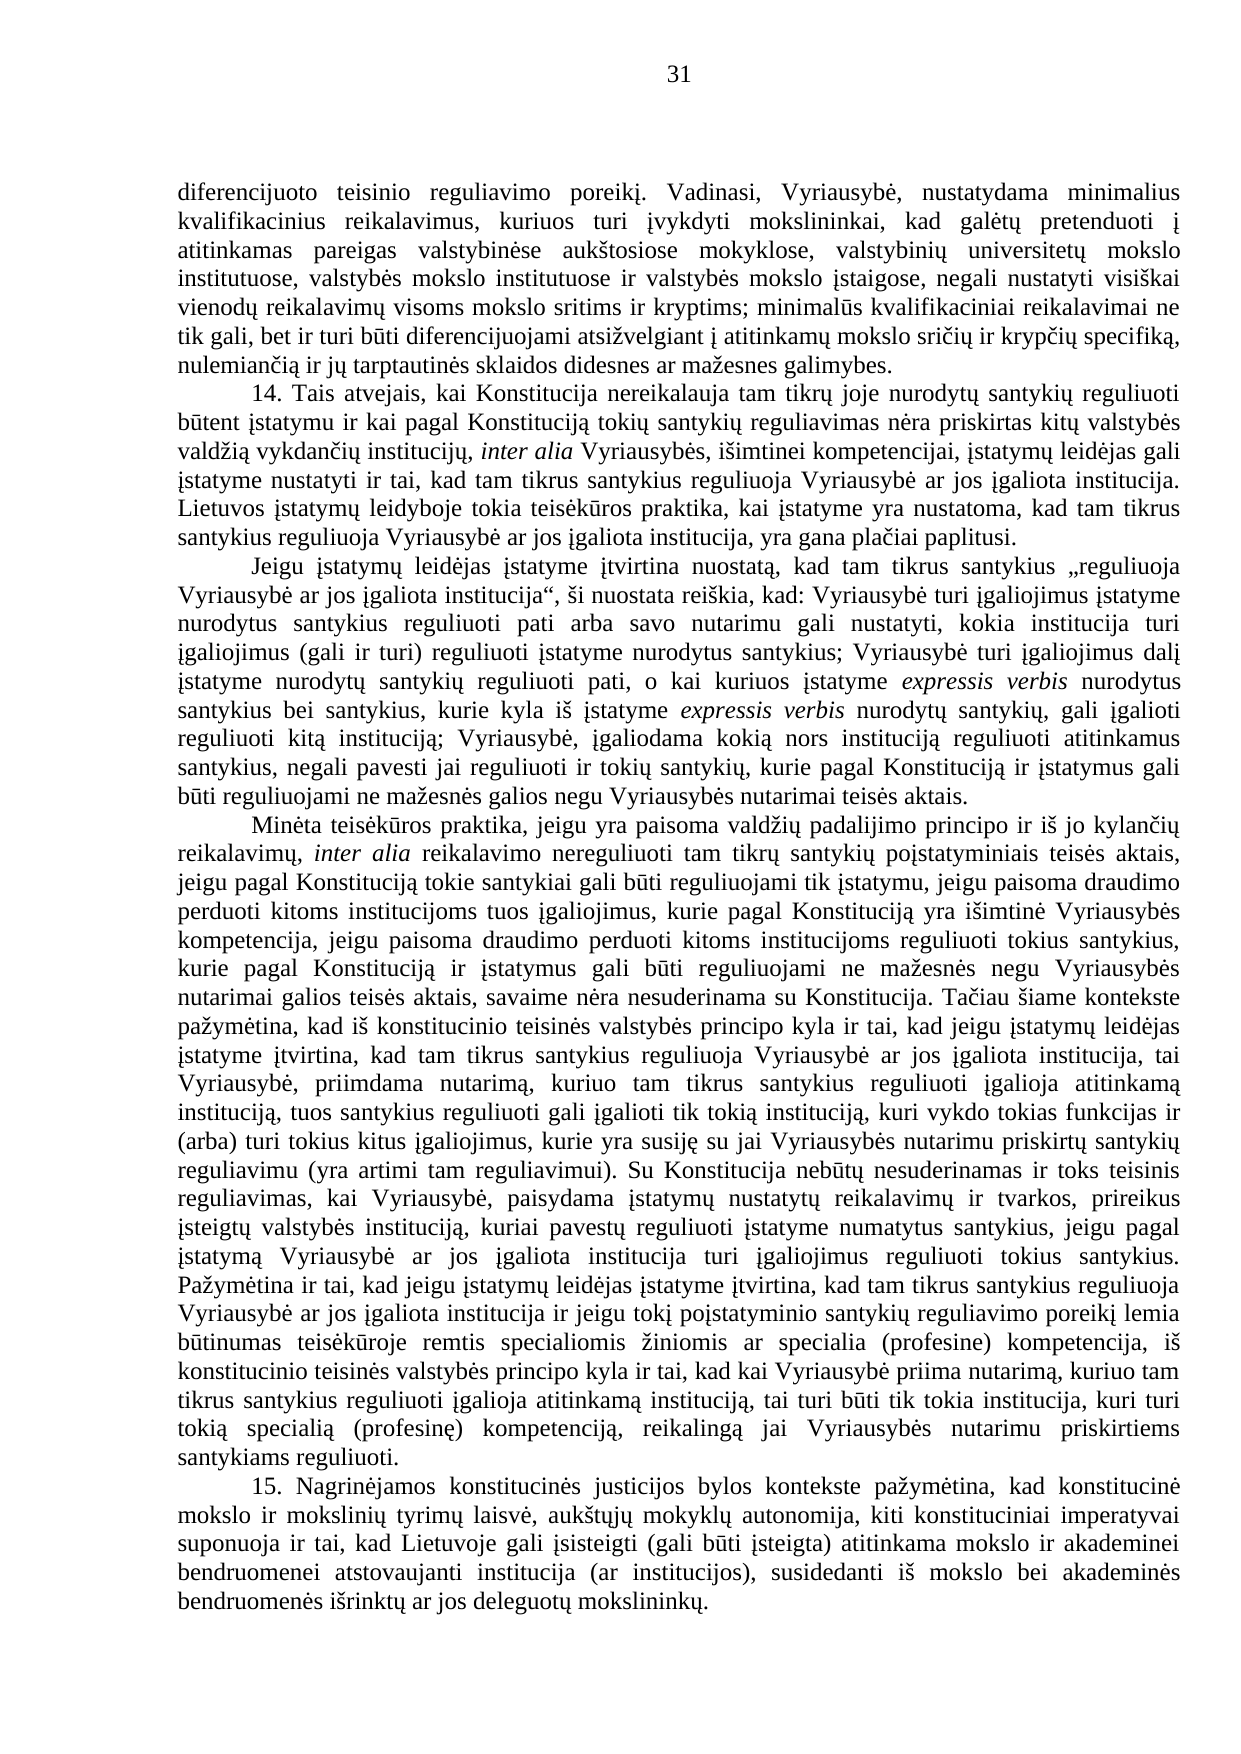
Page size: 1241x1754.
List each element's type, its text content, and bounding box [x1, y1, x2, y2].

text Minėta teisėkūros praktika, jeigu yra paisoma valdžių padalijimo principo ir iš jo kylančių reikalavimų, inter alia reikalavimo nereguliuoti tam tikrų santykių poįstatyminiais teisės aktais, jeigu pagal Konstituciją tokie santykiai gali būti reguliuojami tik įstatymu, jeigu paisoma draudimo perduoti kitoms institucijoms tuos įgaliojimus, kurie pagal Konstituciją yra išimtinė Vyriausybės kompetencija, jeigu paisoma draudimo perduoti kitoms institucijoms reguliuoti tokius santykius, kurie pagal Konstituciją ir įstatymus gali būti reguliuojami ne mažesnės negu Vyriausybės nutarimai galios teisės aktais, savaime nėra nesuderinama su Konstitucija. Tačiau šiame kontekste pažymėtina, kad iš konstitucinio teisinės valstybės principo kyla ir tai, kad jeigu įstatymų leidėjas įstatyme įtvirtina, kad tam tikrus santykius reguliuoja Vyriausybė ar jos įgaliota institucija, tai Vyriausybė, priimdama nutarimą, kuriuo tam tikrus santykius reguliuoti įgalioja atitinkamą instituciją, tuos santykius reguliuoti gali įgalioti tik tokią instituciją, kuri vykdo tokias funkcijas ir (arba) turi tokius kitus įgaliojimus, kurie yra susiję su jai Vyriausybės nutarimu priskirtų santykių reguliavimu (yra artimi tam reguliavimui). Su Konstitucija nebūtų nesuderinamas ir toks teisinis reguliavimas, kai Vyriausybė, paisydama įstatymų nustatytų reikalavimų ir tvarkos, prireikus įsteigtų valstybės instituciją, kuriai pavestų reguliuoti įstatyme numatytus santykius, jeigu pagal įstatymą Vyriausybė ar jos įgaliota institucija turi įgaliojimus reguliuoti tokius santykius. Pažymėtina ir tai, kad jeigu įstatymų leidėjas įstatyme įtvirtina, kad tam tikrus santykius reguliuoja Vyriausybė ar jos įgaliota institucija ir jeigu tokį poįstatyminio santykių reguliavimo poreikį lemia būtinumas teisėkūroje remtis specialiomis žiniomis ar specialia (profesine) kompetencija, iš konstitucinio teisinės valstybės principo kyla ir tai, kad kai Vyriausybė priima nutarimą, kuriuo tam tikrus santykius reguliuoti įgalioja atitinkamą instituciją, tai turi būti tik tokia institucija, kuri turi tokią specialią (profesinę) kompetenciją, reikalingą jai Vyriausybės nutarimu priskirtiems santykiams reguliuoti. [177, 810, 1181, 1471]
text diferencijuoto teisinio reguliavimo poreikį. Vadinasi, Vyriausybė, nustatydama minimalius kvalifikacinius reikalavimus, kuriuos turi įvykdyti mokslininkai, kad galėtų pretenduoti į atitinkamas pareigas valstybinėse aukštosiose mokyklose, valstybinių universitetų mokslo institutuose, valstybės mokslo institutuose ir valstybės mokslo įstaigose, negali nustatyti visiškai vienodų reikalavimų visoms mokslo sritims ir kryptims; minimalūs kvalifikaciniai reikalavimai ne tik gali, bet ir turi būti diferencijuojami atsižvelgiant į atitinkamų mokslo sričių ir krypčių specifiką, nulemiančią ir jų tarptautinės sklaidos didesnes ar mažesnes galimybes. [177, 177, 1181, 378]
text 14. Tais atvejais, kai Konstitucija nereikalauja tam tikrų joje nurodytų santykių reguliuoti būtent įstatymu ir kai pagal Konstituciją tokių santykių reguliavimas nėra priskirtas kitų valstybės valdžią vykdančių institucijų, inter alia Vyriausybės, išimtinei kompetencijai, įstatymų leidėjas gali įstatyme nustatyti ir tai, kad tam tikrus santykius reguliuoja Vyriausybė ar jos įgaliota institucija. Lietuvos įstatymų leidyboje tokia teisėkūros praktika, kai įstatyme yra nustatoma, kad tam tikrus santykius reguliuoja Vyriausybė ar jos įgaliota institucija, yra gana plačiai paplitusi. [177, 378, 1181, 551]
text 15. Nagrinėjamos konstitucinės justicijos bylos kontekste pažymėtina, kad konstitucinė mokslo ir mokslinių tyrimų laisvė, aukštųjų mokyklų autonomija, kiti konstituciniai imperatyvai suponuoja ir tai, kad Lietuvoje gali įsisteigti (gali būti įsteigta) atitinkama mokslo ir akademinei bendruomenei atstovaujanti institucija (ar institucijos), susidedanti iš mokslo bei akademinės bendruomenės išrinktų ar jos deleguotų mokslininkų. [177, 1471, 1181, 1615]
text Jeigu įstatymų leidėjas įstatyme įtvirtina nuostatą, kad tam tikrus santykius „reguliuoja Vyriausybė ar jos įgaliota institucija“, ši nuostata reiškia, kad: Vyriausybė turi įgaliojimus įstatyme nurodytus santykius reguliuoti pati arba savo nutarimu gali nustatyti, kokia institucija turi įgaliojimus (gali ir turi) reguliuoti įstatyme nurodytus santykius; Vyriausybė turi įgaliojimus dalį įstatyme nurodytų santykių reguliuoti pati, o kai kuriuos įstatyme expressis verbis nurodytus santykius bei santykius, kurie kyla iš įstatyme expressis verbis nurodytų santykių, gali įgalioti reguliuoti kitą instituciją; Vyriausybė, įgaliodama kokią nors instituciją reguliuoti atitinkamus santykius, negali pavesti jai reguliuoti ir tokių santykių, kurie pagal Konstituciją ir įstatymus gali būti reguliuojami ne mažesnės galios negu Vyriausybės nutarimai teisės aktais. [177, 551, 1181, 810]
